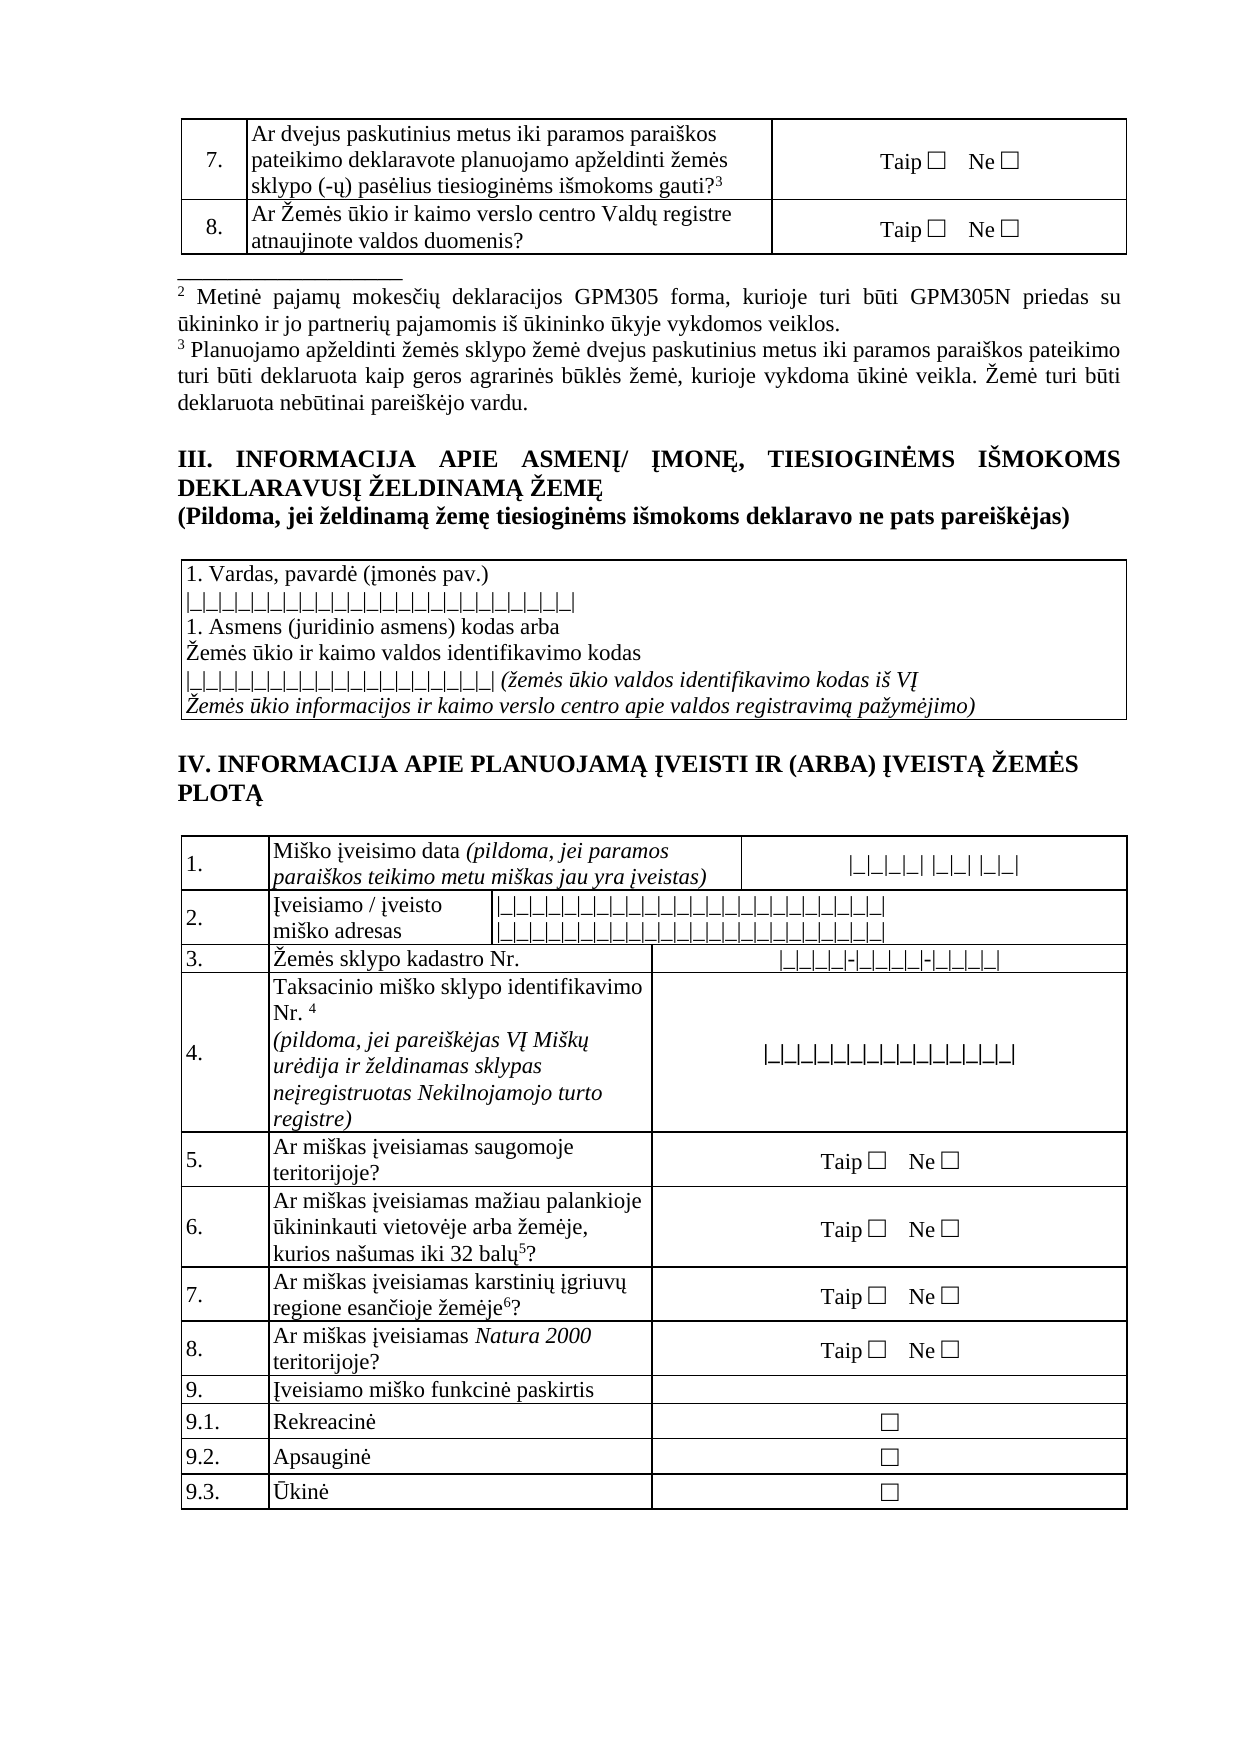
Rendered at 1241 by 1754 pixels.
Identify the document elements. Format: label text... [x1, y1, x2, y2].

table_cell [1128, 1403, 1132, 1438]
table_header |_|_|_|_| |_|_| |_|_| [742, 837, 1126, 889]
table_cell Apsauginė [270, 1439, 651, 1473]
table_cell 3. [182, 945, 268, 972]
table_cell □ [653, 1475, 1126, 1508]
table_cell Rekreacinė [270, 1404, 651, 1438]
text III. INFORMACIJA APIE ASMENĮ/ ĮMONĘ, TIESIOGINĖMS IŠMOKOMS DEKLARAVUSĮ ŽELDINAMĄ ŽEMĘ [177, 444, 1122, 501]
table_header 1. [182, 837, 268, 889]
table_cell 5. [182, 1133, 268, 1186]
table_cell [1128, 889, 1132, 944]
table_cell [1128, 1473, 1132, 1508]
table_cell 2. [182, 891, 268, 944]
table_cell 9.3. [182, 1475, 268, 1508]
text __________________ [177, 254, 1122, 283]
table_header Miško įveisimo data (pildoma, jei paramos paraiškos teikimo metu miškas jau yra įveistas) [270, 837, 741, 889]
table_cell Ar Žemės ūkio ir kaimo verslo centro Valdų registre atnaujinote valdos duomenis? [248, 200, 771, 253]
table_cell Taip □ Ne □ [653, 1133, 1126, 1186]
text 3 Planuojamo apželdinti žemės sklypo žemė dvejus paskutinius metus iki paramos paraiškos pateikimo turi būti deklaruota kaip geros agrarinės būklės žemė, kurioje vykdoma ūkinė veikla. Žemė turi būti deklaruota nebūtinai pareiškėjo vardu. [177, 336, 1122, 415]
table_cell Ar miškas įveisiamas saugomoje teritorijoje? [270, 1133, 651, 1186]
table_cell Ar miškas įveisiamas mažiau palankioje ūkininkauti vietovėje arba žemėje, kurios našumas iki 32 balų5? [270, 1187, 651, 1266]
table_cell Taip □ Ne □ [773, 200, 1126, 253]
table_cell Žemės sklypo kadastro Nr. [270, 945, 651, 972]
table_cell □ [653, 1439, 1126, 1473]
table_cell 6. [182, 1187, 268, 1266]
table_cell 8. [182, 200, 246, 253]
table_cell Ūkinė [270, 1475, 651, 1508]
table_cell Įveisiamo / įveisto miško adresas [270, 891, 491, 944]
table_cell |_|_|_|_|_|_|_|_|_|_|_|_|_|_|_|_|_|_|_|_|_|_|_|_| |_|_|_|_|_|_|_|_|_|_|_|_|_|_|_|_|_|_|_|_|_|_|_|_| [493, 891, 1126, 944]
table_cell [1128, 1438, 1132, 1473]
text IV. INFORMACIJA APIE PLANUOJAMĄ ĮVEISTI IR (ARBA) ĮVEISTĄ ŽEMĖS PLOTĄ [177, 749, 1122, 806]
table_cell [1128, 972, 1132, 1131]
table_cell Ar miškas įveisiamas karstinių įgriuvų regione esančioje žemėje6? [270, 1268, 651, 1320]
text 2 Metinė pajamų mokesčių deklaracijos GPM305 forma, kurioje turi būti GPM305N priedas su ūkininko ir jo partnerių pajamomis iš ūkininko ūkyje vykdomos veiklos. [177, 283, 1122, 336]
table_cell [1128, 1375, 1132, 1403]
table_cell Taip □ Ne □ [653, 1187, 1126, 1266]
table_cell [1128, 1131, 1132, 1186]
table_cell Įveisiamo miško funkcinė paskirtis [270, 1376, 651, 1403]
table_cell 1. Asmens (juridinio asmens) kodas arba Žemės ūkio ir kaimo valdos identifikavimo kodas |_|_|_|_|_|_|_|_|_|_|_|_|_|_|_|_|_|_|_| (žemės ūkio valdos identifikavimo kodas iš VĮ Žemės ūkio informacijos ir kaimo verslo centro apie valdos registravimą pažymėjimo) [182, 613, 1126, 718]
table_cell 9.2. [182, 1439, 268, 1473]
table_cell |_|_|_|_|-|_|_|_|_|-|_|_|_|_| [653, 945, 1126, 972]
table_header 1. Vardas, pavardė (įmonės pav.) |_|_|_|_|_|_|_|_|_|_|_|_|_|_|_|_|_|_|_|_|_|_|_|_| [182, 561, 1126, 613]
table_cell Ar miškas įveisiamas Natura 2000 teritorijoje? [270, 1322, 651, 1375]
table_cell Taip □ Ne □ [653, 1268, 1126, 1320]
table_cell [1128, 944, 1132, 972]
table_cell 9. [182, 1376, 268, 1403]
table_cell [1128, 1320, 1132, 1375]
table_cell [653, 1376, 1126, 1403]
text (Pildoma, jei želdinamą žemę tiesioginėms išmokoms deklaravo ne pats pareiškėjas) [177, 501, 1122, 530]
table_cell 4. [182, 973, 268, 1131]
table_cell |_|_|_|_|_|_|_|_|_|_|_|_|_|_|_| [653, 973, 1126, 1131]
table_cell □ [653, 1404, 1126, 1438]
table_cell Taip □ Ne □ [773, 120, 1126, 199]
table_cell 7. [182, 1268, 268, 1320]
table_header [1128, 835, 1132, 889]
table_cell Taksacinio miško sklypo identifikavimo Nr. 4 (pildoma, jei pareiškėjas VĮ Miškų urėdija ir želdinamas sklypas neįregistruotas Nekilnojamojo turto registre) [270, 973, 651, 1131]
table_cell Taip □ Ne □ [653, 1322, 1126, 1375]
table_cell 7. [182, 120, 246, 199]
table_cell 8. [182, 1322, 268, 1375]
table_cell Ar dvejus paskutinius metus iki paramos paraiškos pateikimo deklaravote planuojamo apželdinti žemės sklypo (-ų) pasėlius tiesioginėms išmokoms gauti?3 [248, 120, 771, 199]
table_cell [1128, 1266, 1132, 1320]
table_cell 9.1. [182, 1404, 268, 1438]
table_cell [1128, 1186, 1132, 1266]
